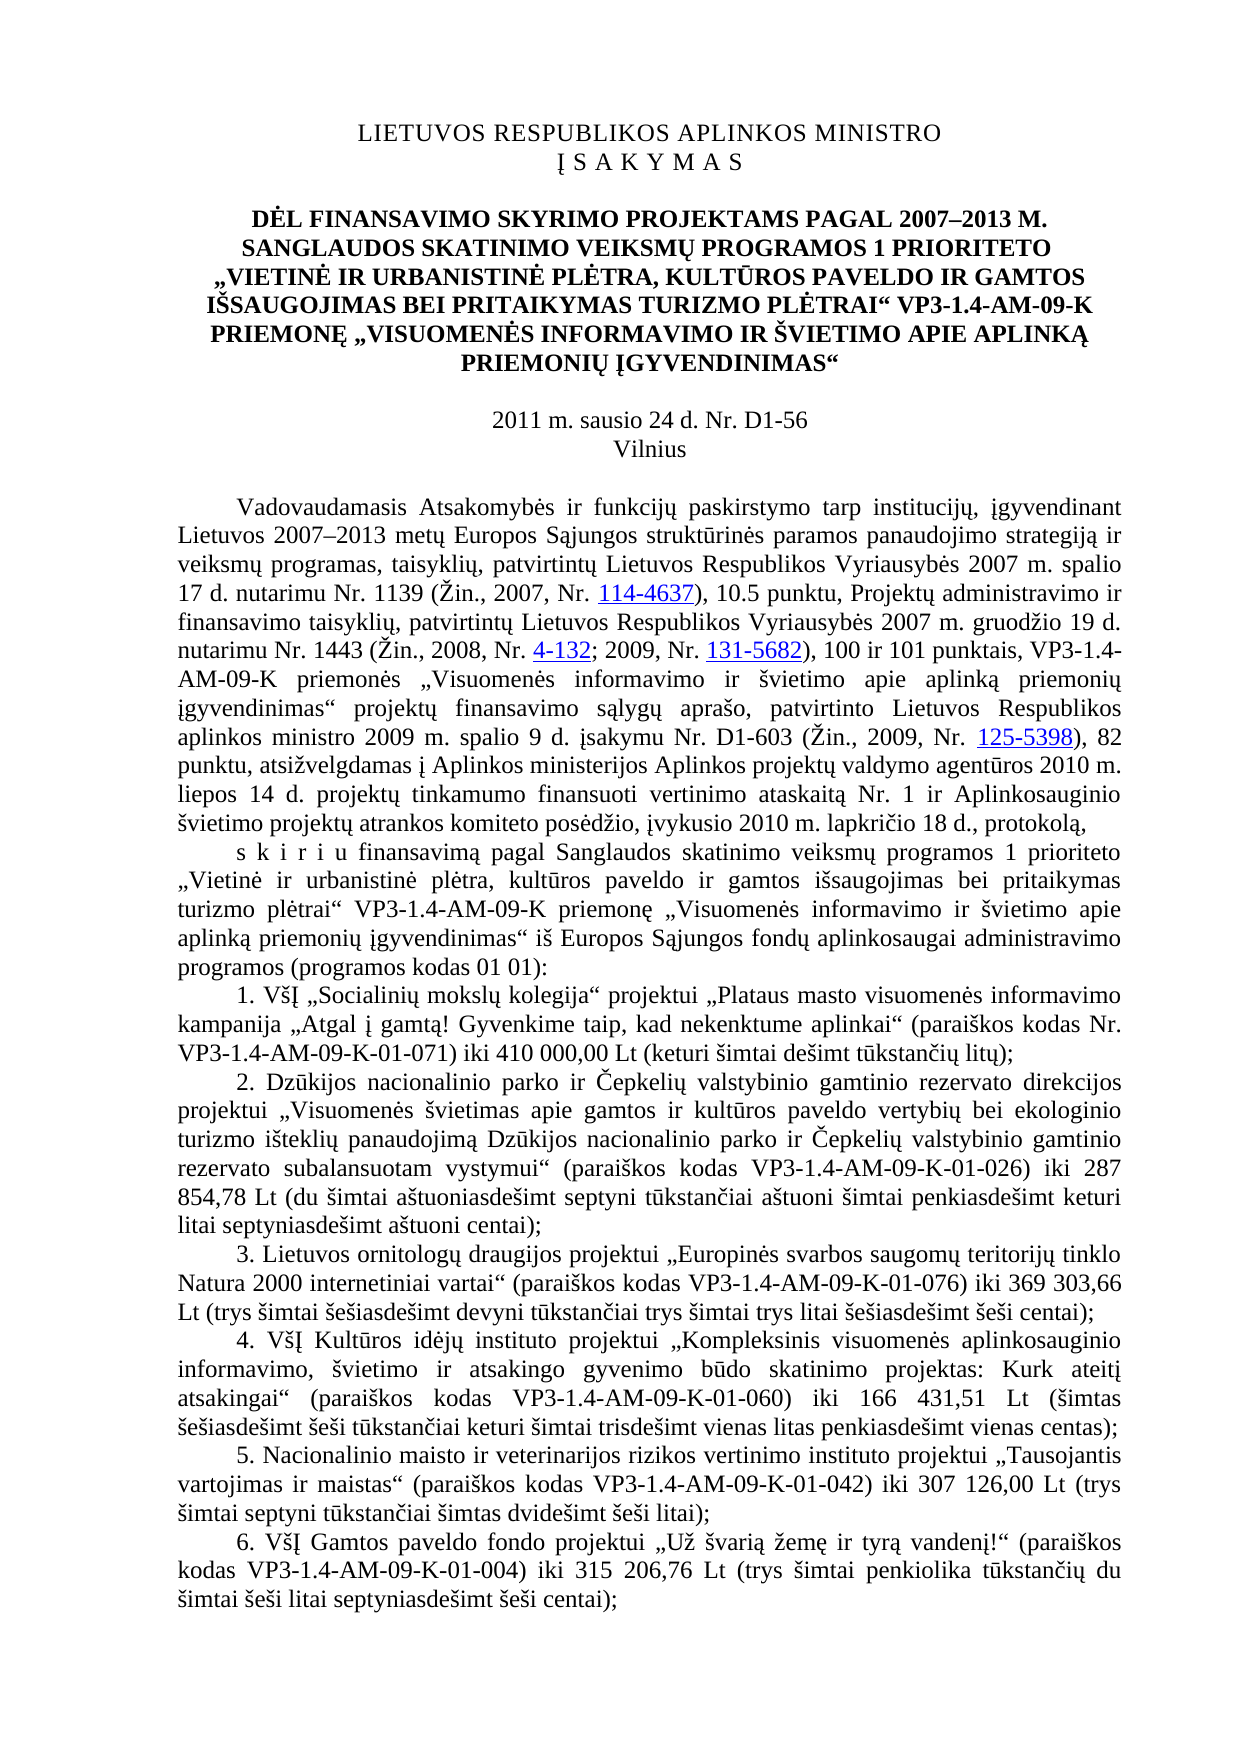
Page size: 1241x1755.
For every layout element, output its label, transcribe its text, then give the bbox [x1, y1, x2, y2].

text 6. VšĮ Gamtos paveldo fondo projektui „Už švarią žemę ir tyrą vandenį!“ (paraiškos kodas VP3-1.4-AM-09-K-01-004) iki 315 206,76 Lt (trys šimtai penkiolika tūkstančių du šimtai šeši litai septyniasdešimt šeši centai); [177, 1527, 1122, 1613]
text 3. Lietuvos ornitologų draugijos projektui „Europinės svarbos saugomų teritorijų tinklo Natura 2000 internetiniai vartai“ (paraiškos kodas VP3-1.4-AM-09-K-01-076) iki 369 303,66 Lt (trys šimtai šešiasdešimt devyni tūkstančiai trys šimtai trys litai šešiasdešimt šeši centai); [177, 1239, 1122, 1326]
text 1. VšĮ „Socialinių mokslų kolegija“ projektui „Plataus masto visuomenės informavimo kampanija „Atgal į gamtą! Gyvenkime taip, kad nekenktume aplinkai“ (paraiškos kodas Nr. VP3-1.4-AM-09-K-01-071) iki 410 000,00 Lt (keturi šimtai dešimt tūkstančių litų); [177, 981, 1122, 1067]
text Vadovaudamasis Atsakomybės ir funkcijų paskirstymo tarp institucijų, įgyvendinant Lietuvos 2007–2013 metų Europos Sąjungos struktūrinės paramos panaudojimo strategiją ir veiksmų programas, taisyklių, patvirtintų Lietuvos Respublikos Vyriausybės 2007 m. spalio 17 d. nutarimu Nr. 1139 (Žin., 2007, Nr. 114-4637), 10.5 punktu, Projektų administravimo ir finansavimo taisyklių, patvirtintų Lietuvos Respublikos Vyriausybės 2007 m. gruodžio 19 d. nutarimu Nr. 1443 (Žin., 2008, Nr. 4-132; 2009, Nr. 131-5682), 100 ir 101 punktais, VP3-1.4-AM-09-K priemonės „Visuomenės informavimo ir švietimo apie aplinką priemonių įgyvendinimas“ projektų finansavimo sąlygų aprašo, patvirtinto Lietuvos Respublikos aplinkos ministro 2009 m. spalio 9 d. įsakymu Nr. D1-603 (Žin., 2009, Nr. 125-5398), 82 punktu, atsižvelgdamas į Aplinkos ministerijos Aplinkos projektų valdymo agentūros 2010 m. liepos 14 d. projektų tinkamumo finansuoti vertinimo ataskaitą Nr. 1 ir Aplinkosauginio švietimo projektų atrankos komiteto posėdžio, įvykusio 2010 m. lapkričio 18 d., protokolą, [177, 492, 1122, 837]
text Vilnius [177, 434, 1122, 463]
text s k i r i u finansavimą pagal Sanglaudos skatinimo veiksmų programos 1 prioriteto „Vietinė ir urbanistinė plėtra, kultūros paveldo ir gamtos išsaugojimas bei pritaikymas turizmo plėtrai“ VP3-1.4-AM-09-K priemonę „Visuomenės informavimo ir švietimo apie aplinką priemonių įgyvendinimas“ iš Europos Sąjungos fondų aplinkosaugai administravimo programos (programos kodas 01 01): [177, 837, 1122, 981]
text 5. Nacionalinio maisto ir veterinarijos rizikos vertinimo instituto projektui „Tausojantis vartojimas ir maistas“ (paraiškos kodas VP3-1.4-AM-09-K-01-042) iki 307 126,00 Lt (trys šimtai septyni tūkstančiai šimtas dvidešimt šeši litai); [177, 1441, 1122, 1527]
text 2. Dzūkijos nacionalinio parko ir Čepkelių valstybinio gamtinio rezervato direkcijos projektui „Visuomenės švietimas apie gamtos ir kultūros paveldo vertybių bei ekologinio turizmo išteklių panaudojimą Dzūkijos nacionalinio parko ir Čepkelių valstybinio gamtinio rezervato subalansuotam vystymui“ (paraiškos kodas VP3-1.4-AM-09-K-01-026) iki 287 854,78 Lt (du šimtai aštuoniasdešimt septyni tūkstančiai aštuoni šimtai penkiasdešimt keturi litai septyniasdešimt aštuoni centai); [177, 1067, 1122, 1239]
text 4. VšĮ Kultūros idėjų instituto projektui „Kompleksinis visuomenės aplinkosauginio informavimo, švietimo ir atsakingo gyvenimo būdo skatinimo projektas: Kurk ateitį atsakingai“ (paraiškos kodas VP3-1.4-AM-09-K-01-060) iki 166 431,51 Lt (šimtas šešiasdešimt šeši tūkstančiai keturi šimtai trisdešimt vienas litas penkiasdešimt vienas centas); [177, 1326, 1122, 1441]
text DĖL FINANSAVIMO SKYRIMO PROJEKTAMS PAGAL 2007–2013 m. SANGLAUDOS SKATINIMO VEIKSMŲ PROGRAMOS 1 PRIORITETO „VIETINĖ IR URBANISTINĖ PLĖTRA, KULTŪROS PAVELDO IR GAMTOS IŠSAUGOJIMAS BEI PRITAIKYMAS TURIZMO PLĖTRAI“ VP3-1.4-AM-09-K PRIEMONĘ „VISUOMENĖS INFORMAVIMO IR ŠVIETIMO APIE APLINKĄ PRIEMONIŲ ĮGYVENDINIMAS“ [177, 204, 1122, 377]
text 2011 m. sausio 24 d. Nr. D1-56 [177, 406, 1122, 434]
text LIETUVOS RESPUBLIKOS APLINKOS MINISTRO [177, 118, 1122, 147]
text Į S A K Y M A S [177, 147, 1122, 176]
